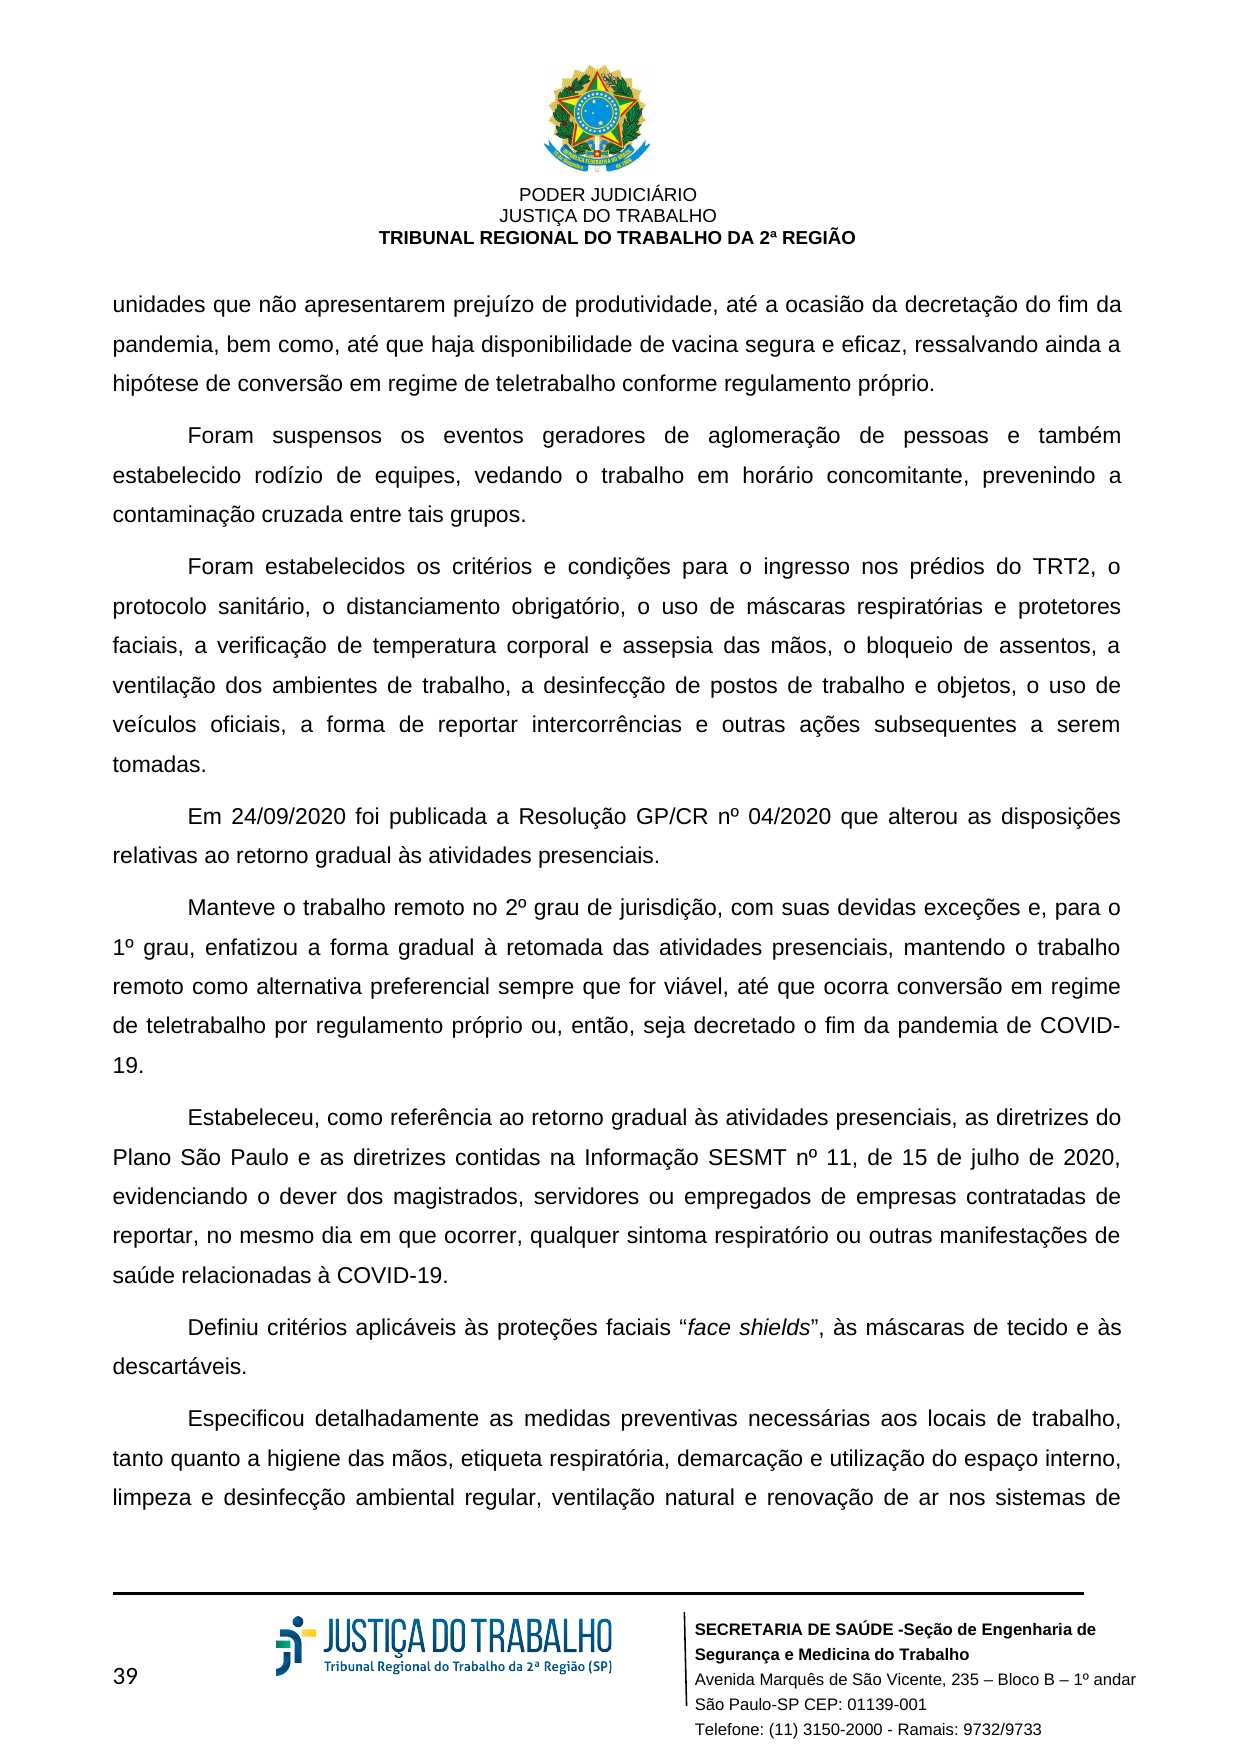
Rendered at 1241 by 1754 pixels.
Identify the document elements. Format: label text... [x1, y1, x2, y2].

picture [276, 1616, 612, 1676]
text Estabeleceu, como referência ao retorno gradual às atividades presenciais, as diretrizes do Plano São Paulo e as diretrizes contidas na Informação SESMT nº 11, de 15 de julho de 2020, evidenciando o dever dos magistrados, servidores ou empregados de empresas contratadas de reportar, no mesmo dia em que ocorrer, qualquer sintoma respiratório ou outras manifestações de saúde relacionadas à COVID-19. [112, 1104, 1122, 1288]
text Manteve o trabalho remoto no 2º grau de jurisdição, com suas devidas exceções e, para o 1º grau, enfatizou a forma gradual à retomada das atividades presenciais, mantendo o trabalho remoto como alternativa preferencial sempre que for viável, até que ocorra conversão em regime de teletrabalho por regulamento próprio ou, então, seja decretado o fim da pandemia de COVID-19. [112, 894, 1122, 1078]
picture [543, 65, 650, 172]
text Foram suspensos os eventos geradores de aglomeração de pessoas e também estabelecido rodízio de equipes, vedando o trabalho em horário concomitante, prevenindo a contaminação cruzada entre tais grupos. [112, 422, 1122, 528]
text Definiu critérios aplicáveis às proteções faciais “face shields”, às máscaras de tecido e às descartáveis. [112, 1314, 1122, 1380]
text unidades que não apresentarem prejuízo de produtividade, até a ocasião da decretação do fim da pandemia, bem como, até que haja disponibilidade de vacina segura e eficaz, ressalvando ainda a hipótese de conversão em regime de teletrabalho conforme regulamento próprio. [112, 291, 1122, 397]
text Especificou detalhadamente as medidas preventivas necessárias aos locais de trabalho, tanto quanto a higiene das mãos, etiqueta respiratória, demarcação e utilização do espaço interno, limpeza e desinfecção ambiental regular, ventilação natural e renovação de ar nos sistemas de [112, 1405, 1122, 1511]
text Foram estabelecidos os critérios e condições para o ingresso nos prédios do TRT2, o protocolo sanitário, o distanciamento obrigatório, o uso de máscaras respiratórias e protetores faciais, a verificação de temperatura corporal e assepsia das mãos, o bloqueio de assentos, a ventilação dos ambientes de trabalho, a desinfecção de postos de trabalho e objetos, o uso de veículos oficiais, a forma de reportar intercorrências e outras ações subsequentes a serem tomadas. [112, 553, 1122, 777]
text Em 24/09/2020 foi publicada a Resolução GP/CR nº 04/2020 que alterou as disposições relativas ao retorno gradual às atividades presenciais. [112, 803, 1122, 868]
